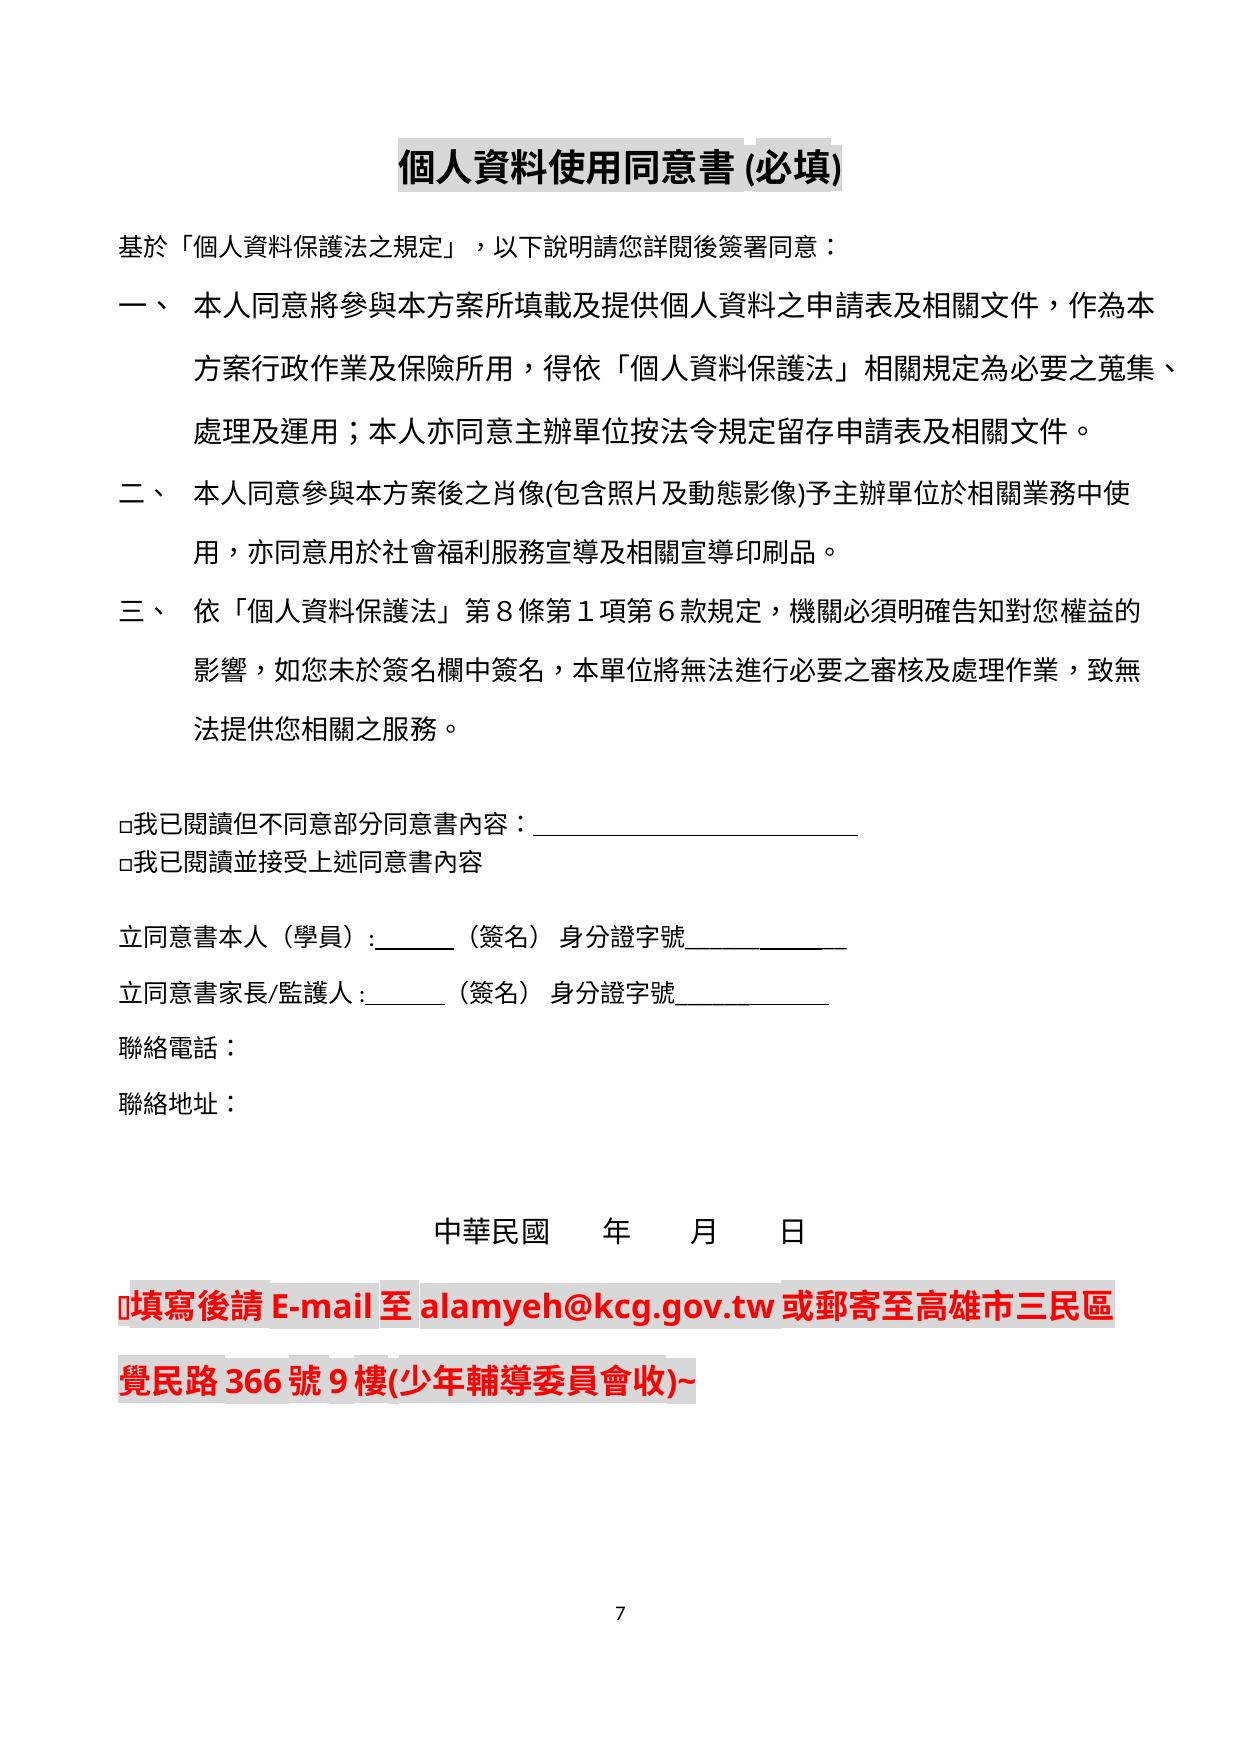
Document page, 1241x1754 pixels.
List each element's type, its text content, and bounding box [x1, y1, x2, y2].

text □我已閱讀但不同意部分同意書內容：＿＿＿＿＿＿＿＿＿＿＿＿＿ [118, 804, 1122, 842]
text 個人資料使用同意書 (必填) [118, 128, 1122, 203]
list 本人同意將參與本方案所填載及提供個人資料之申請表及相關文件，作為本方案行政作業及保險所用，得依「個人資料保護法」相關規定為必要之蒐集、處理及運用；本人亦同意主辦單位按法令規定留存申請表及相關文件。 [118, 282, 1172, 451]
text □我已閱讀並接受上述同意書內容 [118, 842, 1122, 879]
text 填寫後請E-mail至alamyeh@kcg.gov.tw或郵寄至高雄市三民區覺民路366號9樓(少年輔導委員會收)~ [118, 1267, 1122, 1417]
text 聯絡地址： [118, 1084, 1122, 1121]
text 立同意書本人（學員）: （簽名） 身分證字號______ __ [118, 917, 1172, 954]
text 立同意書家長/監護人 : （簽名） 身分證字號______ [118, 972, 1157, 1010]
text 聯絡電話： [118, 1028, 1122, 1066]
text 基於「個人資料保護法之規定」，以下說明請您詳閱後簽署同意： [118, 228, 1122, 264]
text 中華民國 年 月 日 [118, 1192, 1122, 1267]
list 依「個人資料保護法」第８條第１項第６款規定，機關必須明確告知對您權益的影響，如您未於簽名欄中簽名，本單位將無法進行必要之審核及處理作業，致無法提供您相關之服務。 [118, 590, 1157, 747]
list 本人同意參與本方案後之肖像(包含照片及動態影像)予主辦單位於相關業務中使用，亦同意用於社會福利服務宣導及相關宣導印刷品。 [118, 472, 1157, 571]
